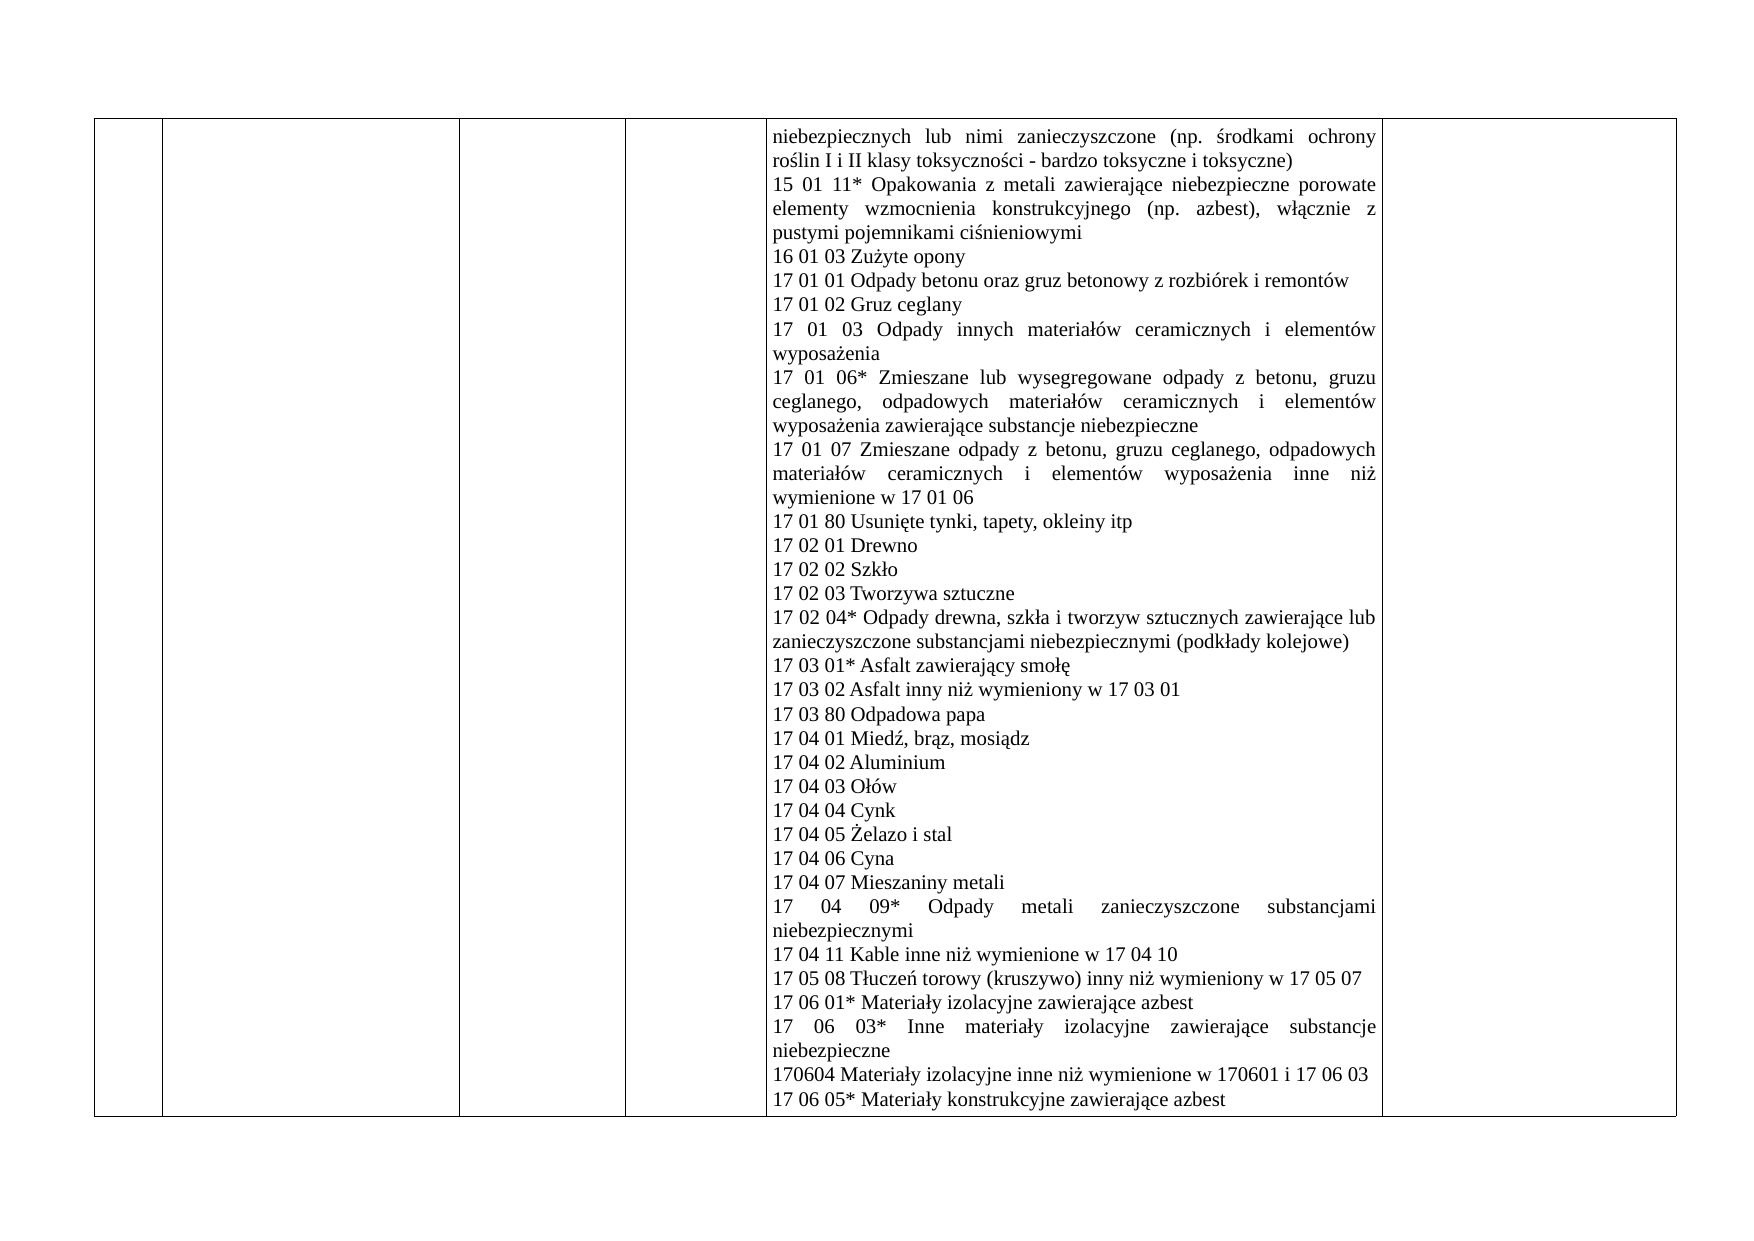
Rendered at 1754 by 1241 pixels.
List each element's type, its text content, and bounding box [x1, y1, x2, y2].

table_cell [1383, 119, 1676, 1116]
table_cell [163, 119, 459, 1116]
table_cell [95, 119, 162, 1116]
table_cell [626, 119, 766, 1116]
table_cell niebezpiecznych lub nimi zanieczyszczone (np. środkami ochrony roślin I i II klasy toksyczności - bardzo toksyczne i toksyczne) 15 01 11* Opakowania z metali zawierające niebezpieczne porowate elementy wzmocnienia konstrukcyjnego (np. azbest), włącznie z pustymi pojemnikami ciśnieniowymi 16 01 03 Zużyte opony 17 01 01 Odpady betonu oraz gruz betonowy z rozbiórek i remontów 17 01 02 Gruz ceglany 17 01 03 Odpady innych materiałów ceramicznych i elementów wyposażenia 17 01 06* Zmieszane lub wysegregowane odpady z betonu, gruzu ceglanego, odpadowych materiałów ceramicznych i elementów wyposażenia zawierające substancje niebezpieczne 17 01 07 Zmieszane odpady z betonu, gruzu ceglanego, odpadowych materiałów ceramicznych i elementów wyposażenia inne niż wymienione w 17 01 06 17 01 80 Usunięte tynki, tapety, okleiny itp 17 02 01 Drewno 17 02 02 Szkło 17 02 03 Tworzywa sztuczne 17 02 04* Odpady drewna, szkła i tworzyw sztucznych zawierające lub zanieczyszczone substancjami niebezpiecznymi (podkłady kolejowe) 17 03 01* Asfalt zawierający smołę 17 03 02 Asfalt inny niż wymieniony w 17 03 01 17 03 80 Odpadowa papa 17 04 01 Miedź, brąz, mosiądz 17 04 02 Aluminium 17 04 03 Ołów 17 04 04 Cynk 17 04 05 Żelazo i stal 17 04 06 Cyna 17 04 07 Mieszaniny metali 17 04 09* Odpady metali zanieczyszczone substancjami niebezpiecznymi 17 04 11 Kable inne niż wymienione w 17 04 10 17 05 08 Tłuczeń torowy (kruszywo) inny niż wymieniony w 17 05 07 17 06 01* Materiały izolacyjne zawierające azbest 17 06 03* Inne materiały izolacyjne zawierające substancje niebezpieczne 170604 Materiały izolacyjne inne niż wymienione w 170601 i 17 06 03 17 06 05* Materiały konstrukcyjne zawierające azbest [767, 119, 1382, 1116]
table_cell [460, 119, 625, 1116]
